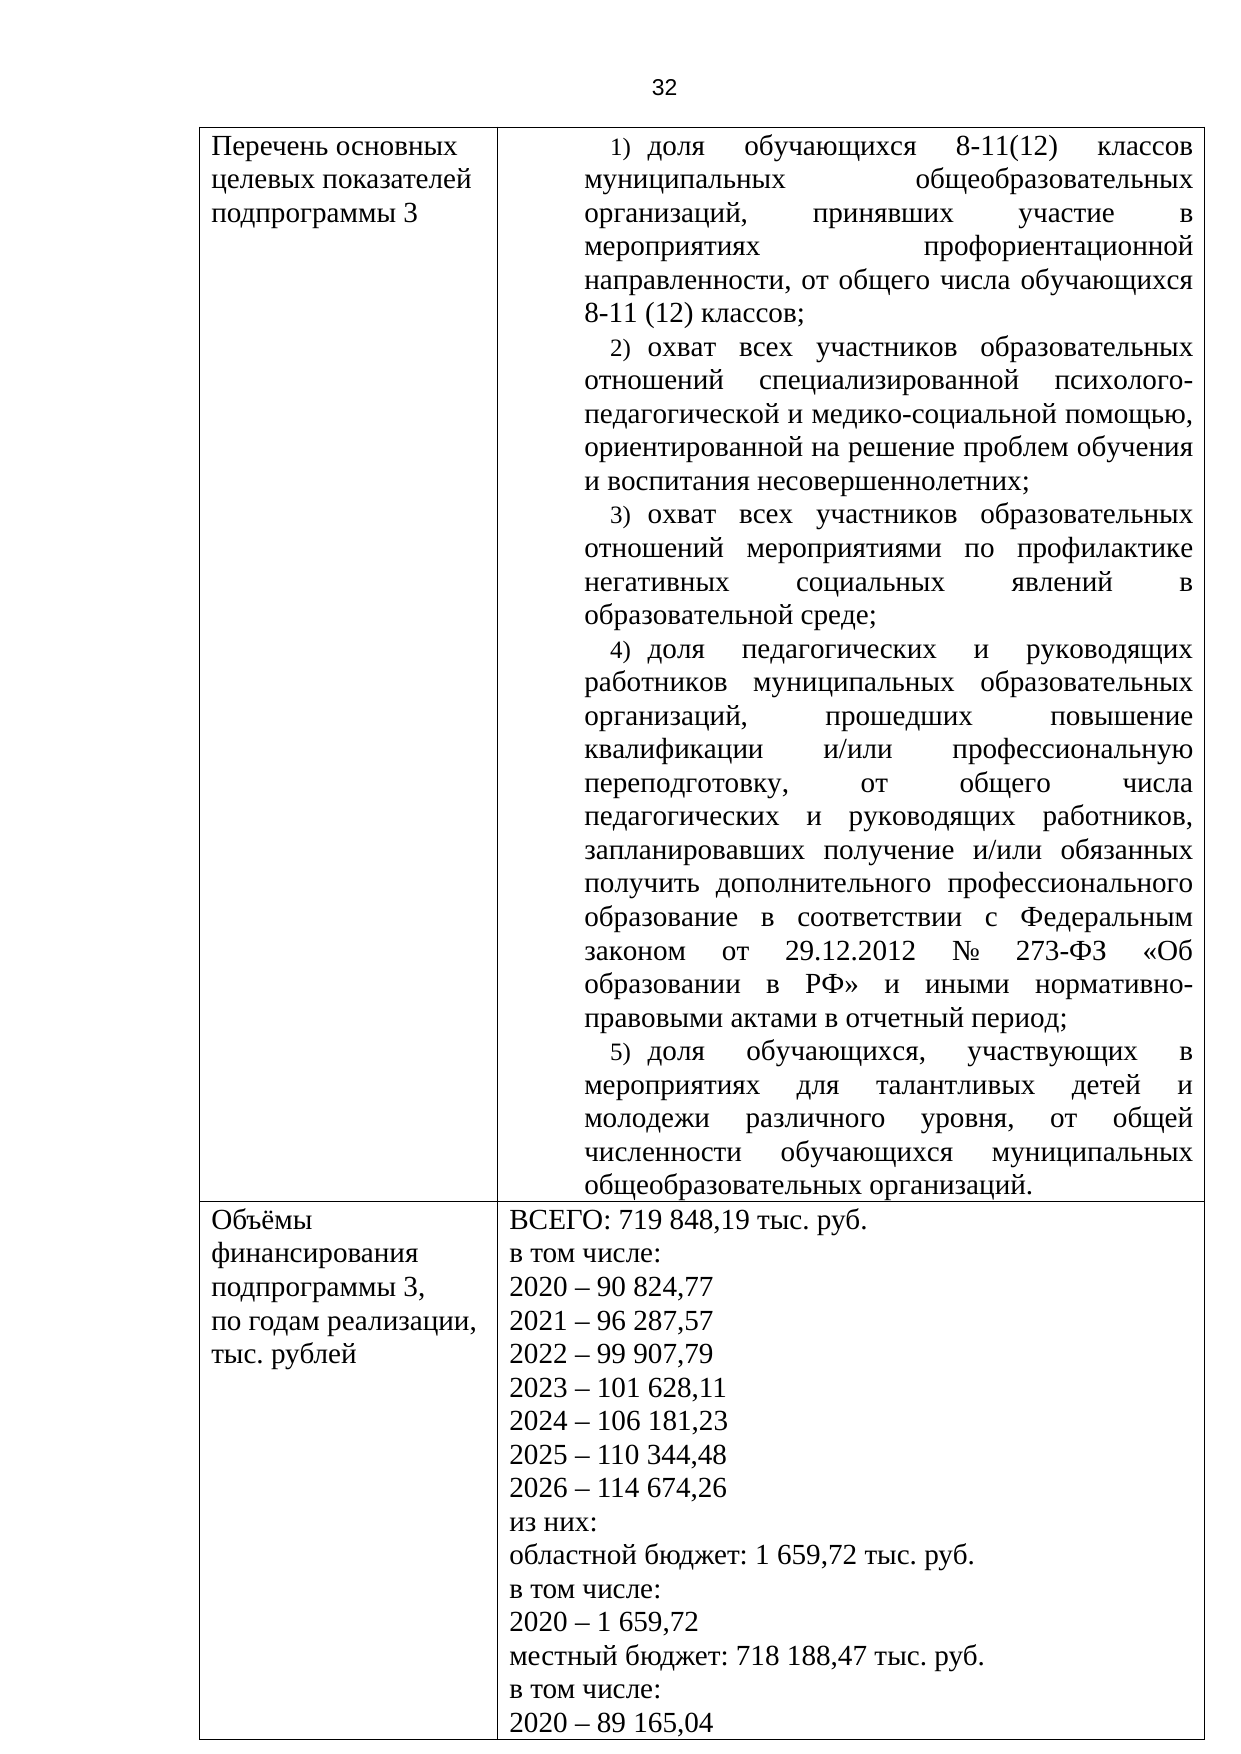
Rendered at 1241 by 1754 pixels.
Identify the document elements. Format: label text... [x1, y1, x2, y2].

table_cell ВСЕГО: 719 848,19 тыс. руб. в том числе: 2020 – 90 824,77 2021 – 96 287,57 2022 – 99 907,79 2023 – 101 628,11 2024 – 106 181,23 2025 – 110 344,48 2026 – 114 674,26 из них: областной бюджет: 1 659,72 тыс. руб. в том числе: 2020 – 1 659,72 местный бюджет: 718 188,47 тыс. руб. в том числе: 2020 – 89 165,04 [498, 1202, 1204, 1739]
table_cell Объёмы финансирования подпрограммы 3, по годам реализации, тыс. рублей [200, 1202, 497, 1739]
table_cell Перечень основных целевых показателей подпрограммы 3 [200, 128, 497, 1201]
table_cell доля обучающихся 8-11(12) классов муниципальных общеобразовательных организаций, принявших участие в мероприятиях профориентационной направленности, от общего числа обучающихся 8-11 (12) классов; охват всех участников образовательных отношений специализированной психолого-педагогической и медико-социальной помощью, ориентированной на решение проблем обучения и воспитания несовершеннолетних; охват всех участников образовательных отношений мероприятиями по профилактике негативных социальных явлений в образовательной среде; доля педагогических и руководящих работников муниципальных образовательных организаций, прошедших повышение квалификации и/или профессиональную переподготовку, от общего числа педагогических и руководящих работников, запланировавших получение и/или обязанных получить дополнительного профессионального образование в соответствии с Федеральным законом от 29.12.2012 № 273-ФЗ «Об образовании в РФ» и иными нормативно-правовыми актами в отчетный период; доля обучающихся, участвующих в мероприятиях для талантливых детей и молодежи различного уровня, от общей численности обучающихся муниципальных общеобразовательных организаций. [498, 128, 1204, 1201]
